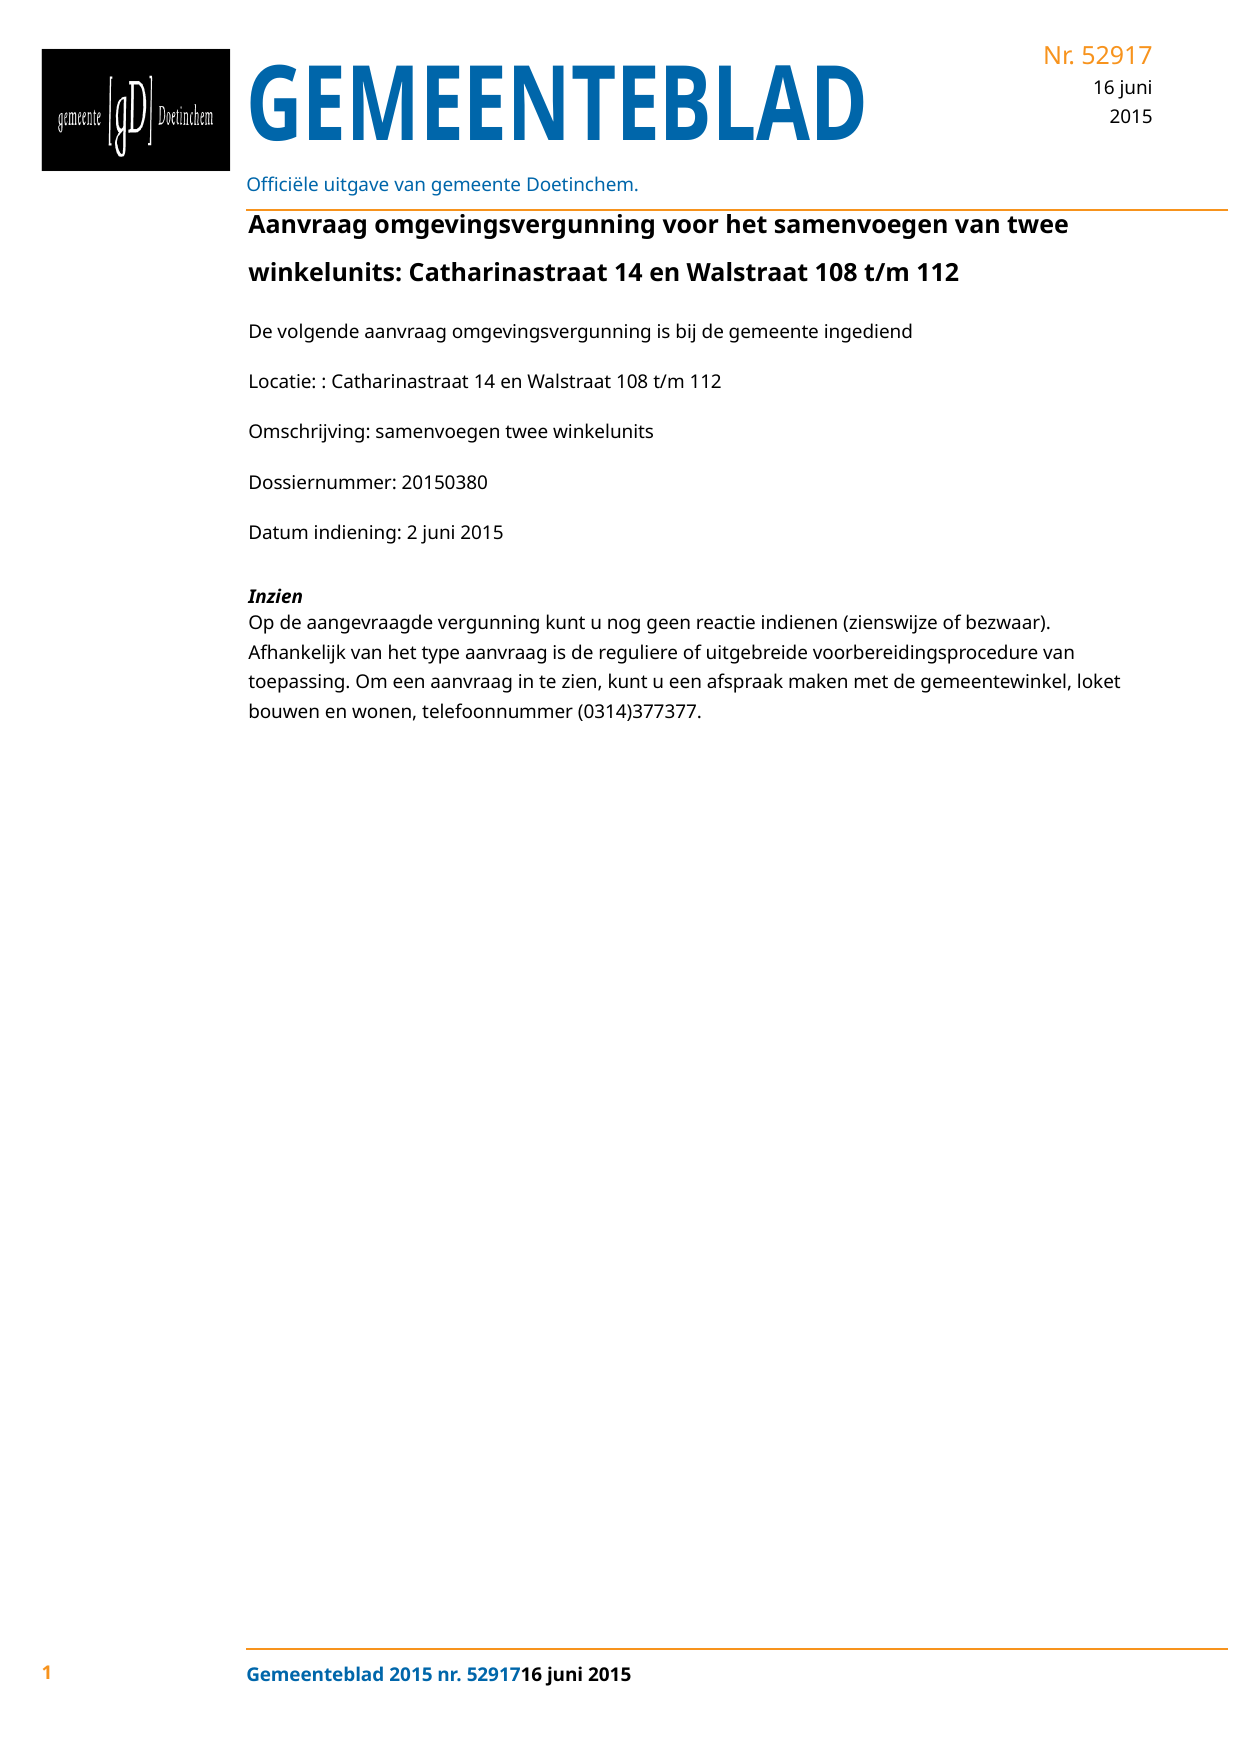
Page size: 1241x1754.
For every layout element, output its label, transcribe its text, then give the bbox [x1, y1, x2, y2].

text Datum indiening: 2 juni 2015 [248, 519, 1152, 545]
picture [41, 47, 231, 172]
text De volgende aanvraag omgevingsvergunning is bij de gemeente ingediend [248, 318, 1152, 344]
text Inzien [248, 583, 1152, 609]
text Locatie: : Catharinastraat 14 en Walstraat 108 t/m 112 [248, 368, 1152, 394]
text Aanvraag omgevingsvergunning voor het samenvoegen van twee winkelunits: Catharinastraat 14 en Walstraat 108 t/m 112 [248, 211, 1152, 288]
text Omschrijving: samenvoegen twee winkelunits [248, 419, 1152, 444]
text Op de aangevraagde vergunning kunt u nog geen reactie indienen (zienswijze of bezwaar). Afhankelijk van het type aanvraag is de reguliere of uitgebreide voorbereidingsprocedure van toepassing. Om een aanvraag in te zien, kunt u een afspraak maken met de gemeentewinkel, loket bouwen en wonen, telefoonnummer (0314)377377. [248, 609, 1152, 724]
text Dossiernummer: 20150380 [248, 469, 1152, 495]
